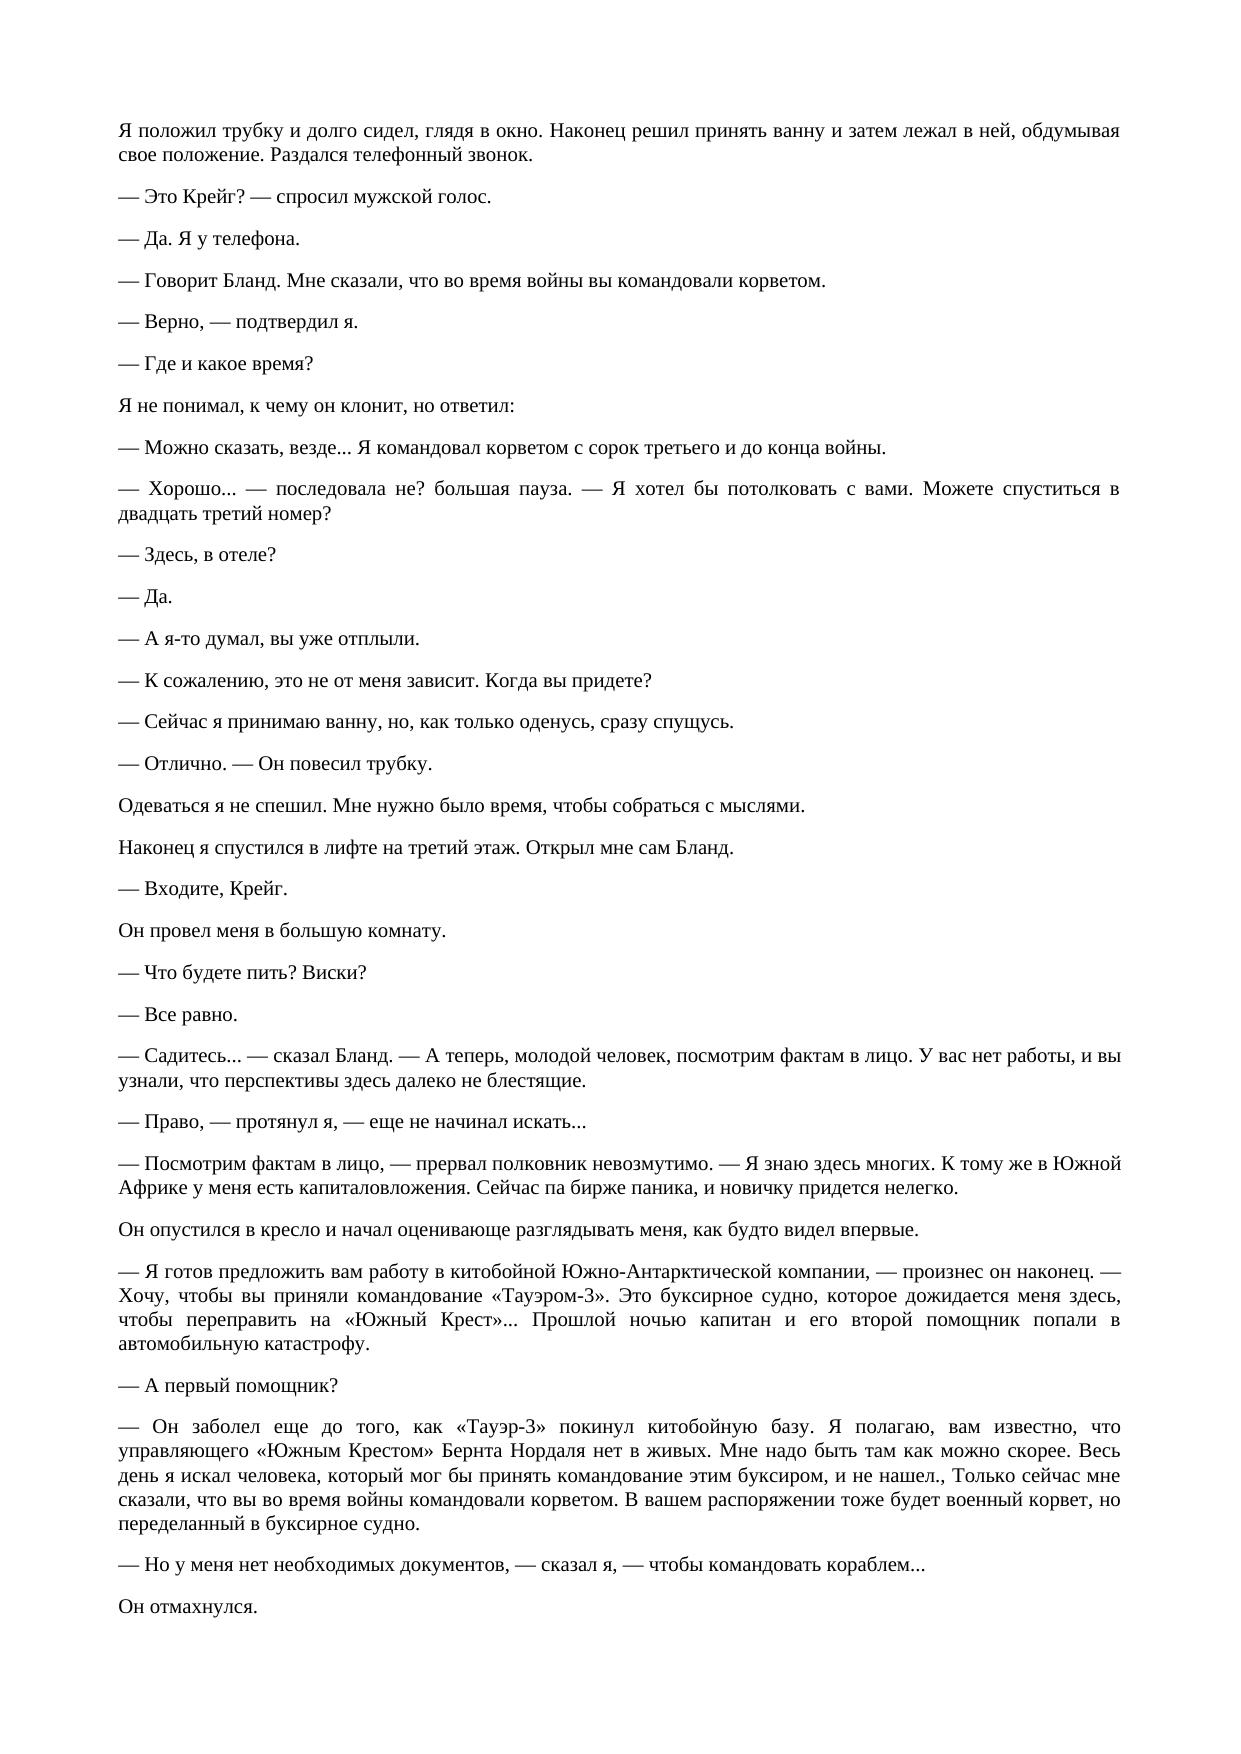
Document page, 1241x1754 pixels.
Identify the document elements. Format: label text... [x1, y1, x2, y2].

text Он отмахнулся. [118, 1594, 1122, 1618]
text — Он заболел еще до того, как «Тауэр-3» покинул китобойную базу. Я полагаю, вам известно, что управляющего «Южным Крестом» Бернта Нордаля нет в живых. Мне надо быть там как можно скорее. Весь день я искал человека, который мог бы принять командование этим буксиром, и не нашел., Только сейчас мне сказали, что вы во время войны командовали корветом. В вашем распоряжении тоже будет военный корвет, но переделанный в буксирное судно. [118, 1414, 1122, 1535]
text — Входите, Крейг. [118, 876, 1122, 900]
text Я положил трубку и долго сидел, глядя в окно. Наконец решил принять ванну и затем лежал в ней, обдумывая свое положение. Раздался телефонный звонок. [118, 118, 1122, 166]
text Он провел меня в большую комнату. [118, 918, 1122, 942]
text — Сейчас я принимаю ванну, но, как только оденусь, сразу спущусь. [118, 709, 1122, 733]
text — Это Крейг? — спросил мужской голос. [118, 184, 1122, 208]
text — Хорошо... — последовала не? большая пауза. — Я хотел бы потолковать с вами. Можете спуститься в двадцать третий номер? [118, 476, 1122, 524]
text — Все равно. [118, 1002, 1122, 1026]
text — Но у меня нет необходимых документов, — сказал я, — чтобы командовать кораблем... [118, 1552, 1122, 1576]
text — Верно, — подтвердил я. [118, 309, 1122, 333]
text — Посмотрим фактам в лицо, — прервал полковник невозмутимо. — Я знаю здесь многих. К тому же в Южной Африке у меня есть капиталовложения. Сейчас па бирже паника, и новичку придется нелегко. [118, 1151, 1122, 1199]
text Он опустился в кресло и начал оценивающе разглядывать меня, как будто видел впервые. [118, 1217, 1122, 1241]
text — Здесь, в отеле? [118, 542, 1122, 566]
text — Можно сказать, везде... Я командовал корветом с сорок третьего и до конца войны. [118, 434, 1122, 459]
text Наконец я спустился в лифте на третий этаж. Открыл мне сам Бланд. [118, 834, 1122, 859]
text Одеваться я не спешил. Мне нужно было время, чтобы собраться с мыслями. [118, 793, 1122, 817]
text — Да. [118, 584, 1122, 608]
text — Что будете пить? Виски? [118, 960, 1122, 984]
text — Право, — протянул я, — еще не начинал искать... [118, 1109, 1122, 1133]
text — К сожалению, это не от меня зависит. Когда вы придете? [118, 667, 1122, 692]
text — Отлично. — Он повесил трубку. [118, 751, 1122, 775]
text — А я-то думал, вы уже отплыли. [118, 626, 1122, 650]
text — Говорит Бланд. Мне сказали, что во время войны вы командовали корветом. [118, 267, 1122, 292]
text — Я готов предложить вам работу в китобойной Южно-Антарктической компании, — произнес он наконец. — Хочу, чтобы вы приняли командование «Тауэром-3». Это буксирное судно, которое дожидается меня здесь, чтобы переправить на «Южный Крест»... Прошлой ночью капитан и его второй помощник попали в автомобильную катастрофу. [118, 1259, 1122, 1355]
text — А первый помощник? [118, 1373, 1122, 1397]
text — Садитесь... — сказал Бланд. — А теперь, молодой человек, посмотрим фактам в лицо. У вас нет работы, и вы узнали, что перспективы здесь далеко не блестящие. [118, 1043, 1122, 1092]
text — Где и какое время? [118, 351, 1122, 375]
text — Да. Я у телефона. [118, 226, 1122, 250]
text Я не понимал, к чему он клонит, но ответил: [118, 393, 1122, 417]
